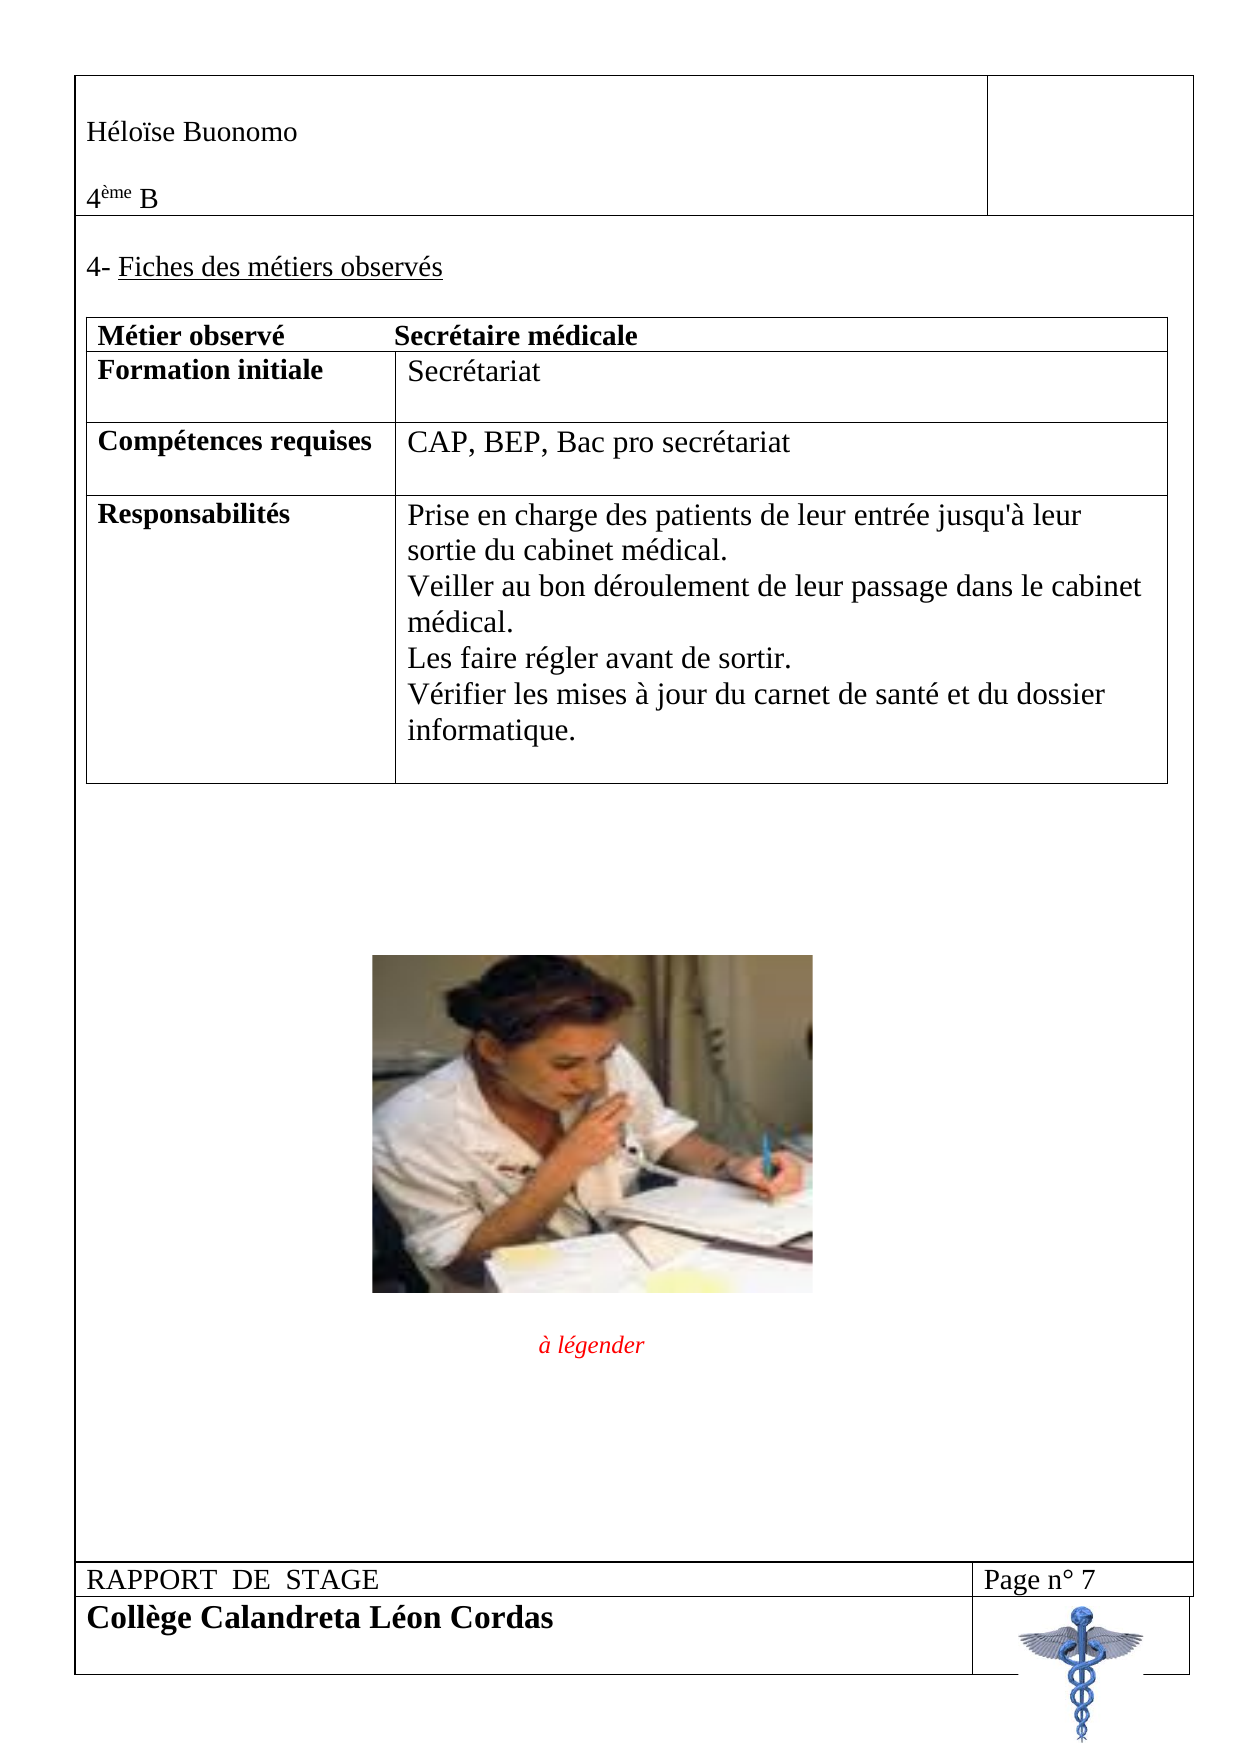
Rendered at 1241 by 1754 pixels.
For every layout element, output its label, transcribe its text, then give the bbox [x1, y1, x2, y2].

table_cell Collège Calandreta Léon Cordas [76, 1597, 972, 1674]
table_cell Formation initiale [87, 352, 395, 422]
table_cell 4- Fiches des métiers observés à légender [76, 216, 1193, 1561]
table_cell Secrétariat [396, 352, 1167, 422]
table_cell Responsabilités [87, 496, 395, 783]
table_header Héloïse Buonomo 4ème B [76, 76, 987, 215]
table_cell Page n° 7 [973, 1563, 1193, 1596]
table_cell Compétences requises [87, 423, 395, 495]
table_cell RAPPORT DE STAGE [76, 1563, 972, 1596]
table_header Métier observé Secrétaire médicale [87, 318, 1167, 351]
table_header [988, 76, 1193, 215]
table_cell Prise en charge des patients de leur entrée jusqu'à leur sortie du cabinet médical. Veiller au bon déroulement de leur passage dans le cabinet médical. Les faire régler avant de sortir. Vérifier les mises à jour du carnet de santé et du dossier informatique. [396, 496, 1167, 783]
table_cell [973, 1597, 1189, 1674]
table_cell [1190, 1597, 1194, 1674]
table_cell CAP, BEP, Bac pro secrétariat [396, 423, 1167, 495]
